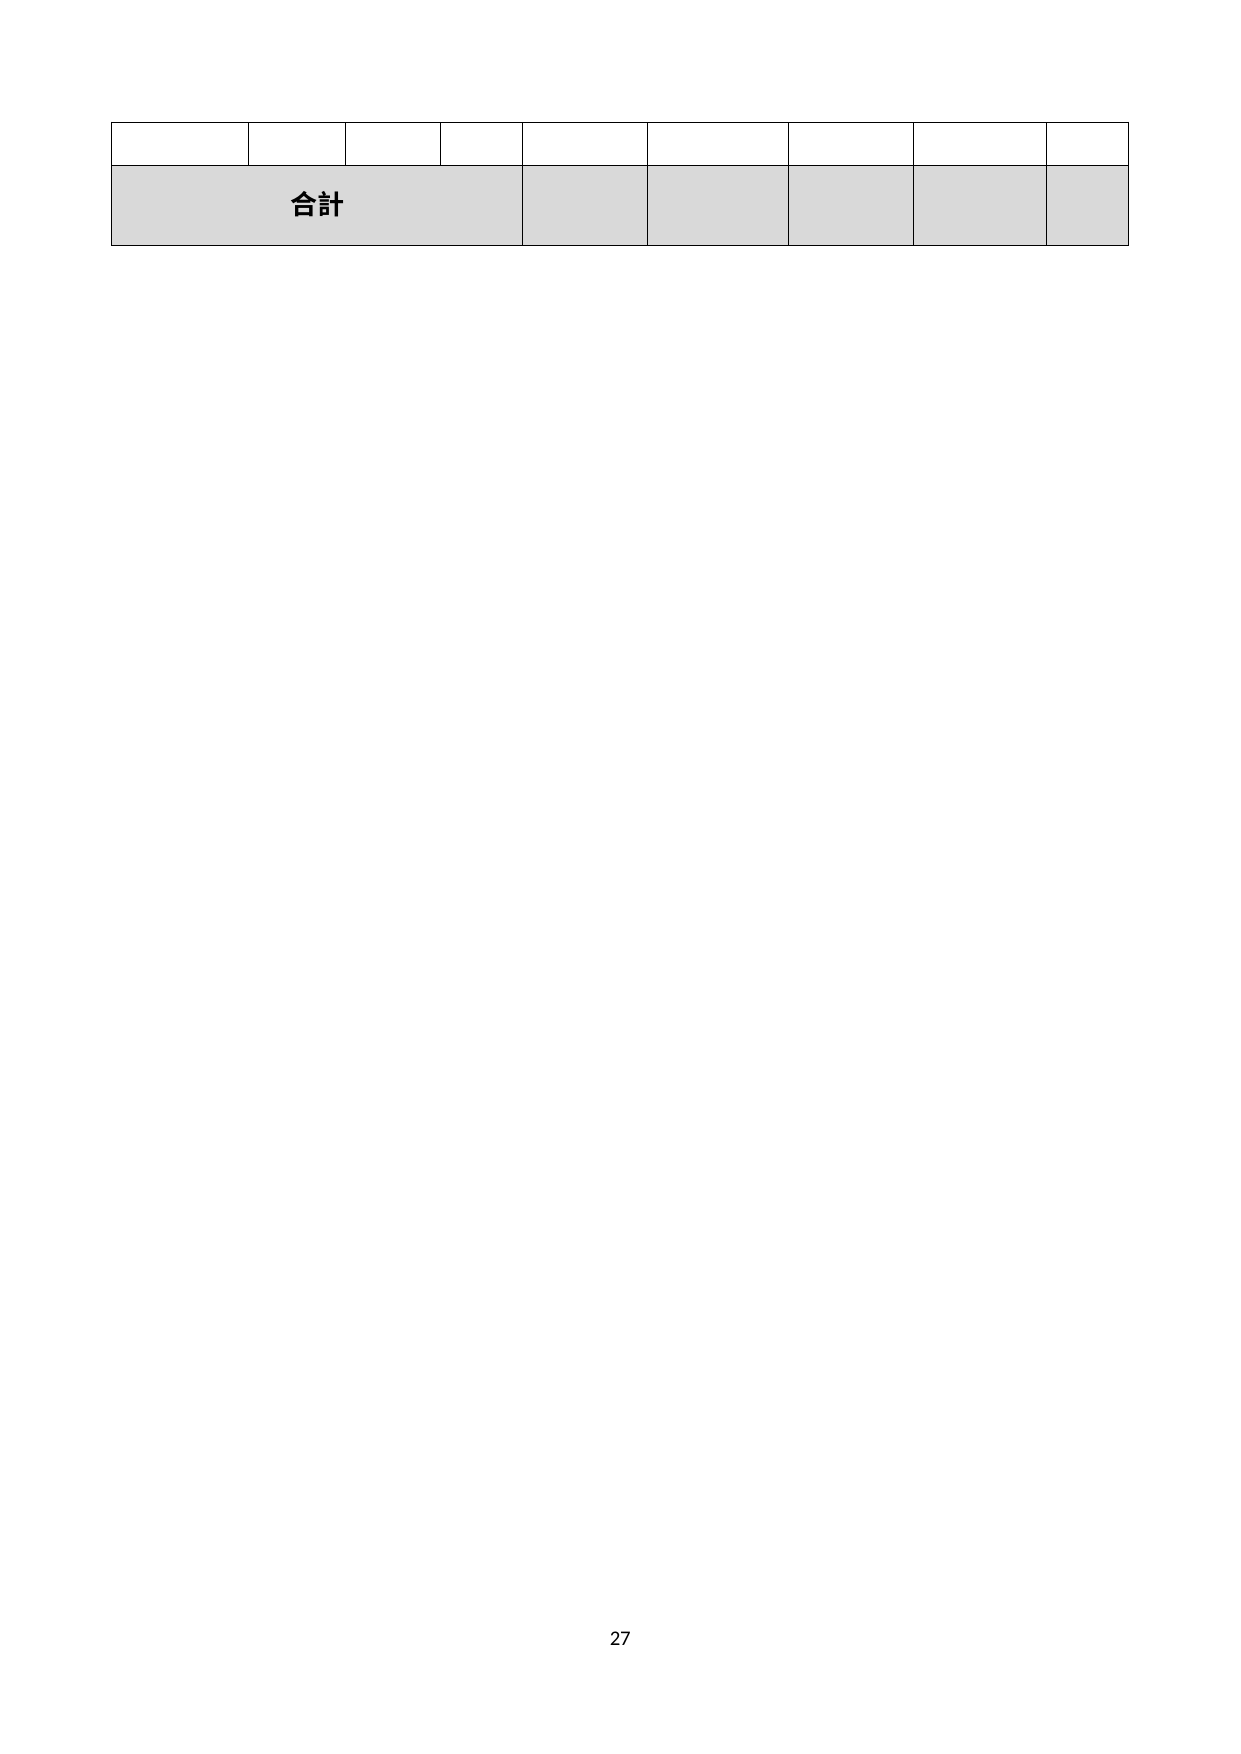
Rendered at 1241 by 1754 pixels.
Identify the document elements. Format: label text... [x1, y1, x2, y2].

table_cell [648, 166, 788, 245]
table_cell [1047, 166, 1128, 245]
table_cell [249, 123, 345, 164]
table_cell [523, 166, 647, 245]
table_cell [789, 123, 913, 164]
table_cell [914, 123, 1046, 164]
table_cell [346, 123, 440, 164]
table_cell [112, 123, 248, 164]
table_cell [441, 123, 522, 164]
table_cell 合計 [112, 166, 522, 245]
table_cell [523, 123, 647, 164]
table_cell [914, 166, 1046, 245]
table_cell [648, 123, 788, 164]
table_cell [789, 166, 913, 245]
table_cell [1047, 123, 1128, 164]
